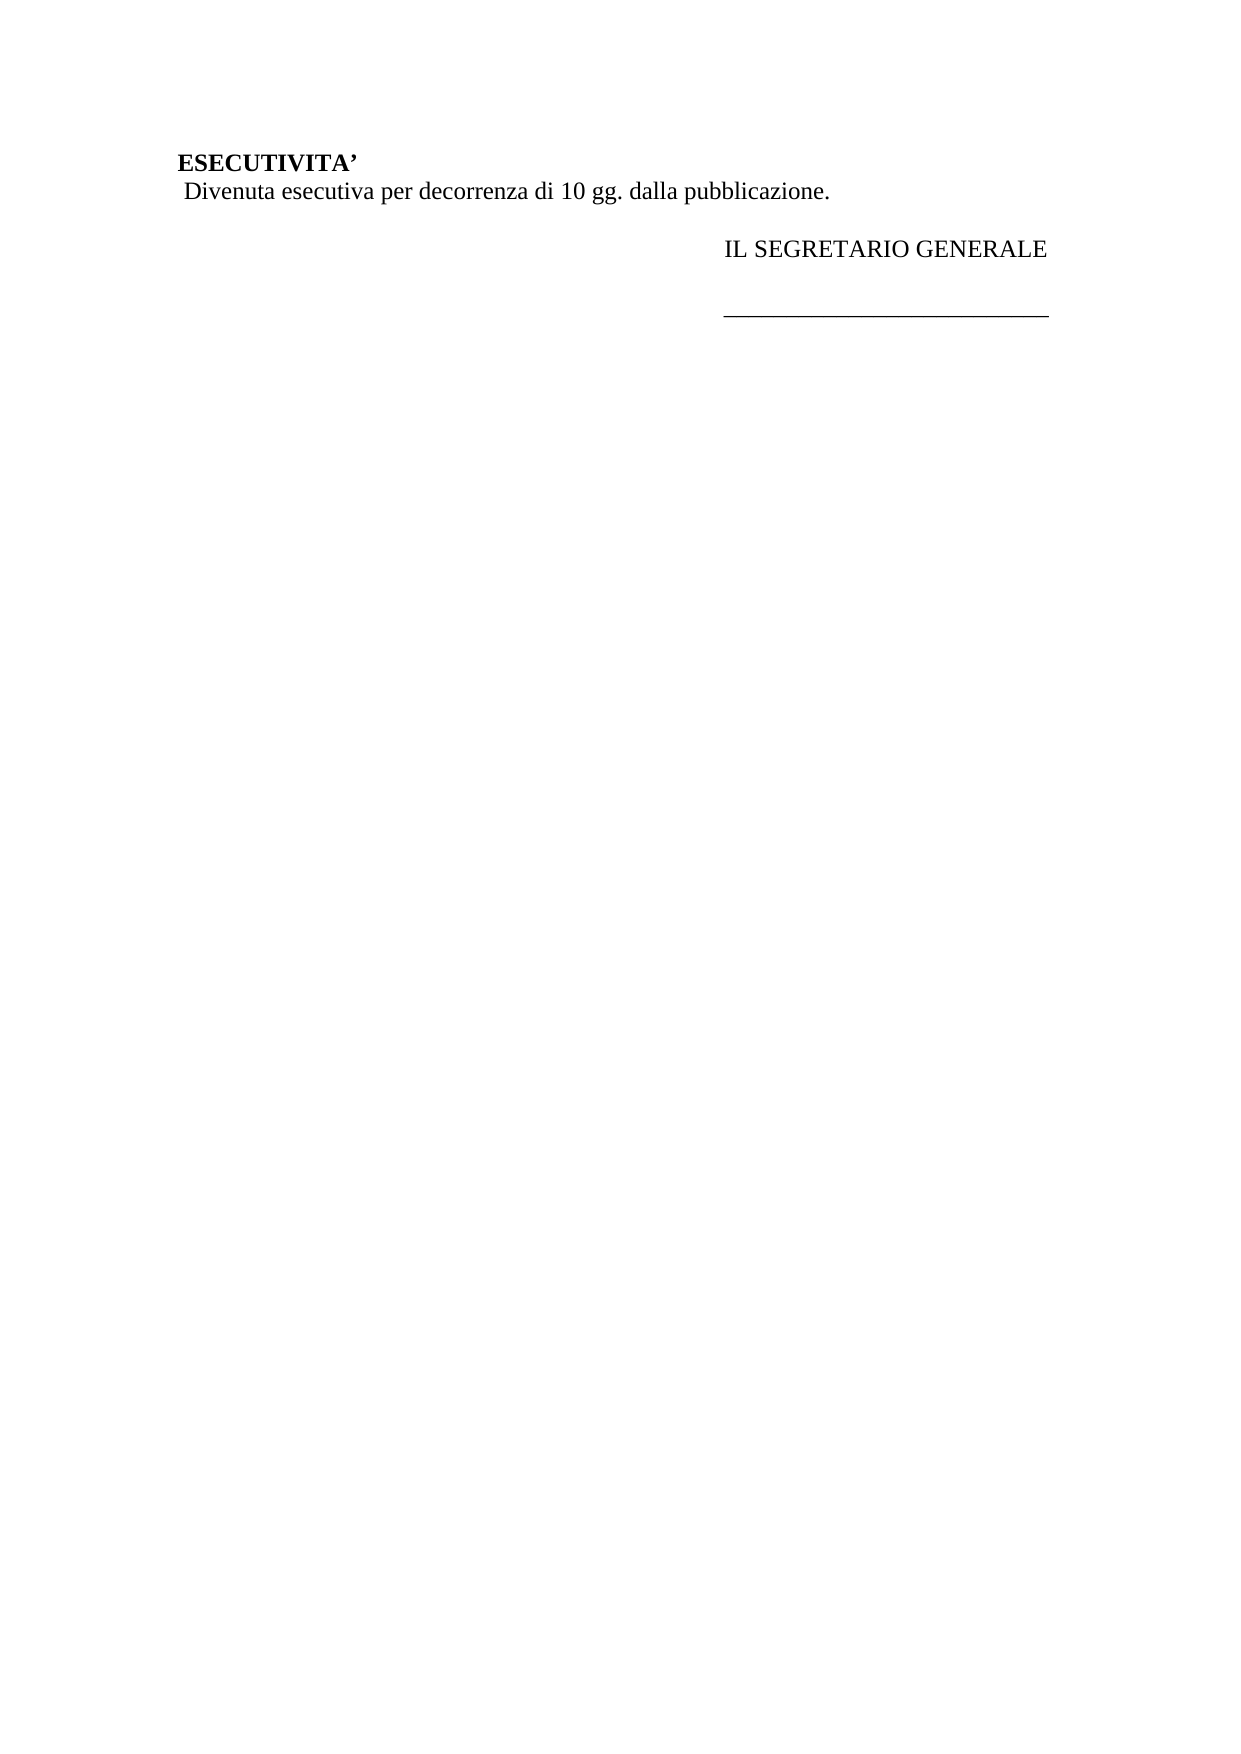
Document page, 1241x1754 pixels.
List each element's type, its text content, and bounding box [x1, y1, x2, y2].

text __________________________ [118, 291, 1122, 349]
text IL SEGRETARIO GENERALE [118, 234, 1122, 263]
text ESECUTIVITA’ [118, 148, 1122, 176]
text Divenuta esecutiva per decorrenza di 10 gg. dalla pubblicazione. [118, 176, 1122, 205]
